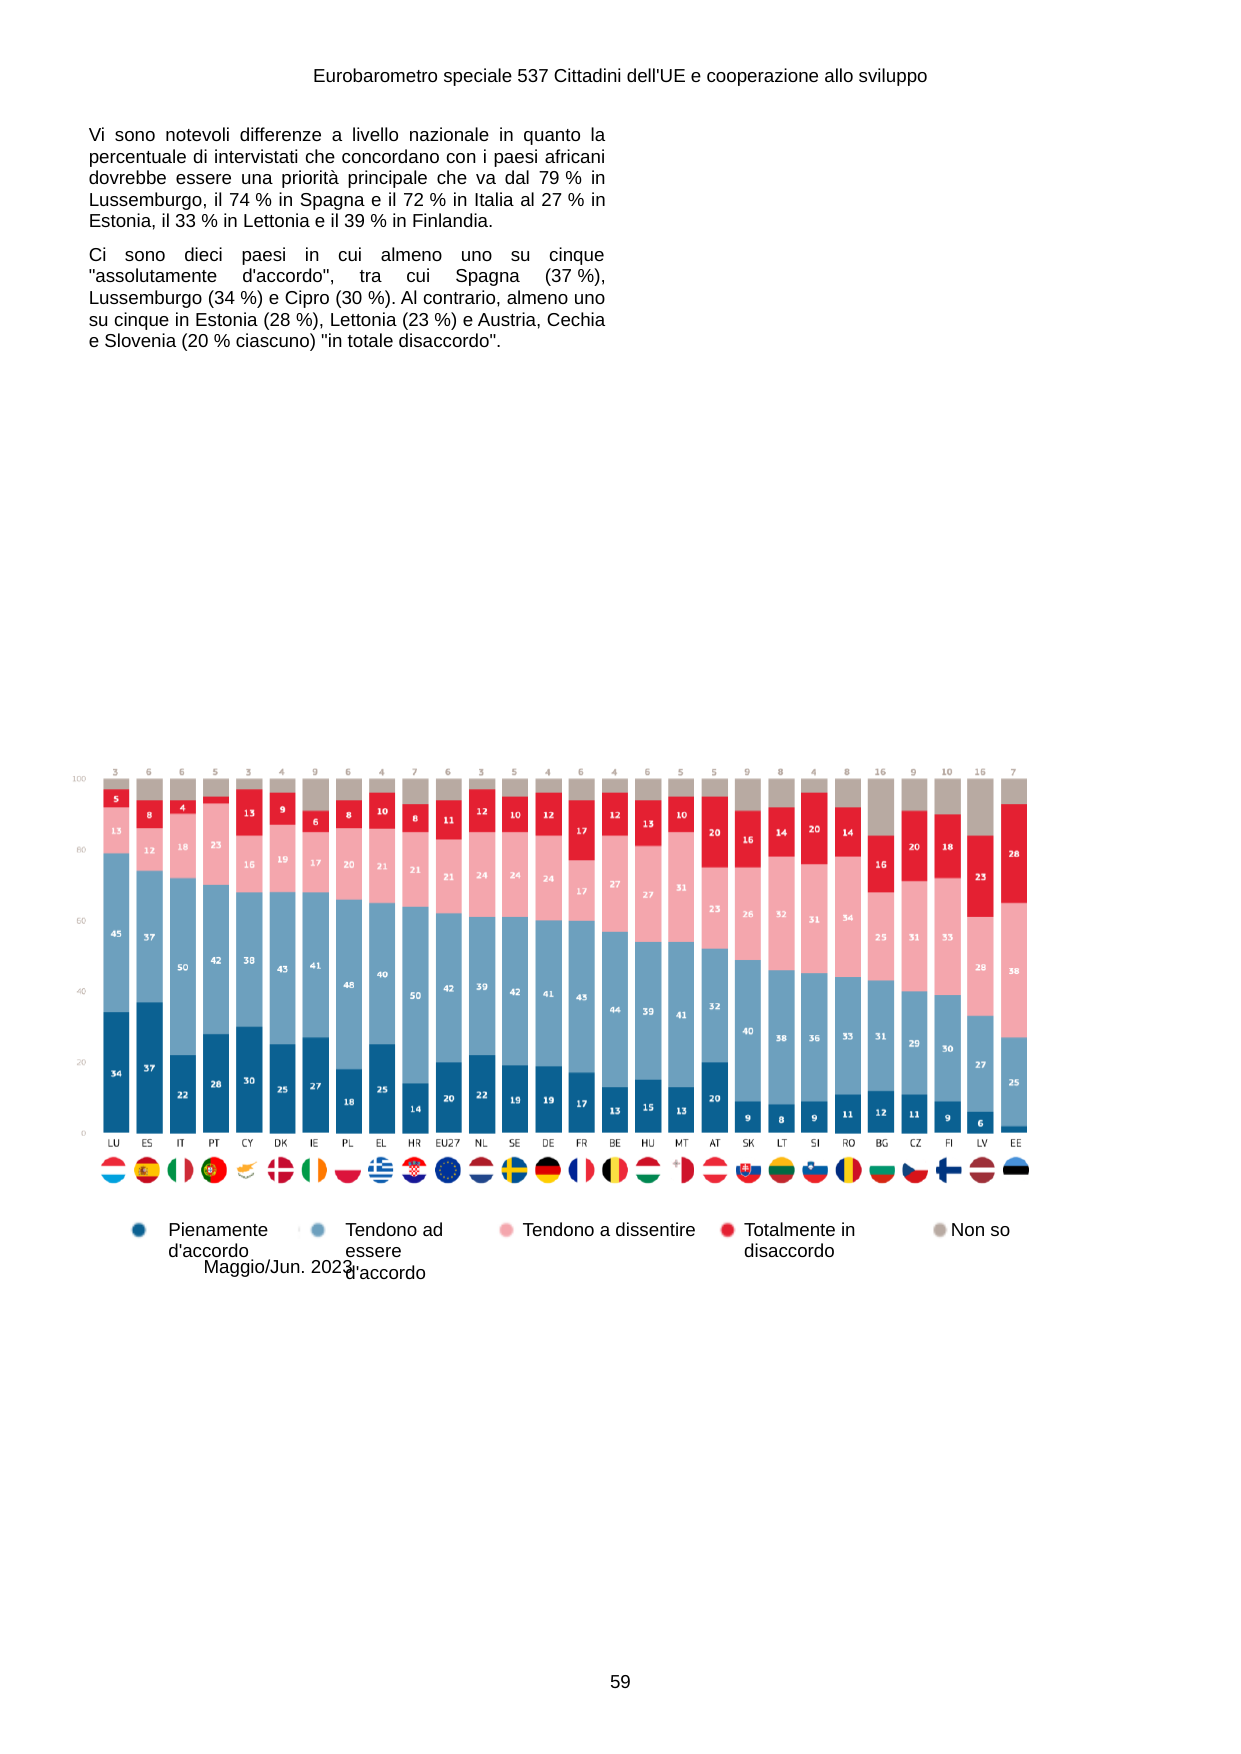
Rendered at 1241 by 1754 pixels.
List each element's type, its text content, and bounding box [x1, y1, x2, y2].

text Ci sono dieci paesi in cui almeno uno su cinque "assolutamente d'accordo", tra cui Spagna (37 %), Lussemburgo (34 %) e Cipro (30 %). Al contrario, almeno uno su cinque in Estonia (28 %), Lettonia (23 %) e Austria, Cechia e Slovenia (20 % ciascuno) "in totale disaccordo". [88, 244, 605, 351]
picture [109, 1199, 951, 1258]
text Vi sono notevoli differenze a livello nazionale in quanto la percentuale di intervistati che concordano con i paesi africani dovrebbe essere una priorità principale che va dal 79 % in Lussemburgo, il 74 % in Spagna e il 72 % in Italia al 27 % in Estonia, il 33 % in Lettonia e il 39 % in Finlandia. [88, 124, 605, 232]
picture [61, 761, 1037, 1191]
